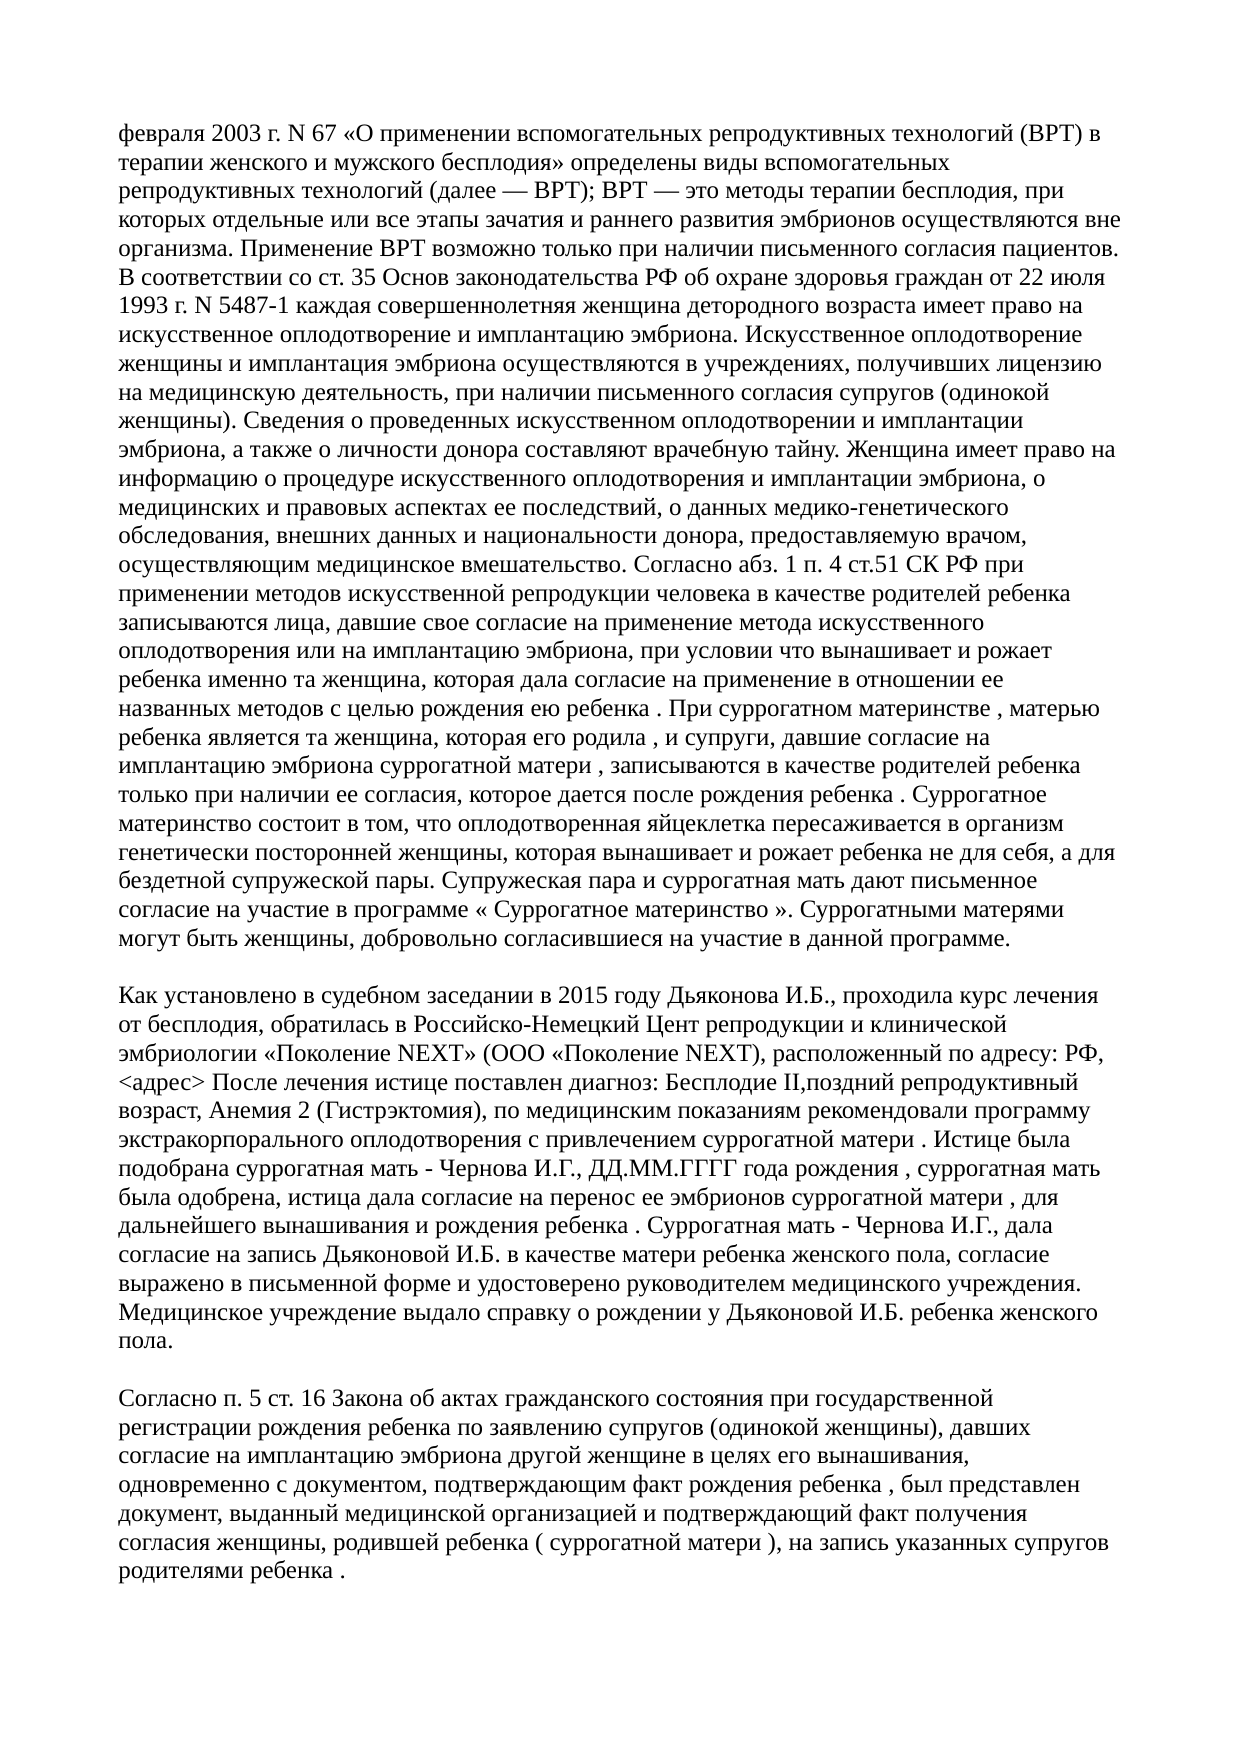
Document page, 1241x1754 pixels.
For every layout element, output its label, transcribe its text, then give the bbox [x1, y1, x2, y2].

text Как установлено в судебном заседании в 2015 году Дьяконова И.Б., проходила курс лечения от бесплодия, обратилась в Российско-Немецкий Цент репродукции и клинической эмбриологии «Поколение NEXT» (ООО «Поколение NEXT), расположенный по адресу: РФ, <адрес> После лечения истице поставлен диагноз: Бесплодие II,поздний репродуктивный возраст, Анемия 2 (Гистрэктомия), по медицинским показаниям рекомендовали программу экстракорпорального оплодотворения с привлечением суррогатной матери . Истице была подобрана суррогатная мать - Чернова И.Г., ДД.ММ.ГГГГ года рождения , суррогатная мать была одобрена, истица дала согласие на перенос ее эмбрионов суррогатной матери , для дальнейшего вынашивания и рождения ребенка . Суррогатная мать - Чернова И.Г., дала согласие на запись Дьяконовой И.Б. в качестве матери ребенка женского пола, согласие выражено в письменной форме и удостоверено руководителем медицинского учреждения. Медицинское учреждение выдало справку о рождении у Дьяконовой И.Б. ребенка женского пола. [118, 981, 1122, 1354]
text Согласно п. 5 ст. 16 Закона об актах гражданского состояния при государственной регистрации рождения ребенка по заявлению супругов (одинокой женщины), давших согласие на имплантацию эмбриона другой женщине в целях его вынашивания, одновременно с документом, подтверждающим факт рождения ребенка , был представлен документ, выданный медицинской организацией и подтверждающий факт получения согласия женщины, родившей ребенка ( суррогатной матери ), на запись указанных супругов родителями ребенка . [118, 1383, 1122, 1584]
text февраля 2003 г. N 67 «О применении вспомогательных репродуктивных технологий (ВРТ) в терапии женского и мужского бесплодия» определены виды вспомогательных репродуктивных технологий (далее — ВРТ); ВРТ — это методы терапии бесплодия, при которых отдельные или все этапы зачатия и раннего развития эмбрионов осуществляются вне организма. Применение ВРТ возможно только при наличии письменного согласия пациентов. В соответствии со ст. 35 Основ законодательства РФ об охране здоровья граждан от 22 июля 1993 г. N 5487-1 каждая совершеннолетняя женщина детородного возраста имеет право на искусственное оплодотворение и имплантацию эмбриона. Искусственное оплодотворение женщины и имплантация эмбриона осуществляются в учреждениях, получивших лицензию на медицинскую деятельность, при наличии письменного согласия супругов (одинокой женщины). Сведения о проведенных искусственном оплодотворении и имплантации эмбриона, а также о личности донора составляют врачебную тайну. Женщина имеет право на информацию о процедуре искусственного оплодотворения и имплантации эмбриона, о медицинских и правовых аспектах ее последствий, о данных медико-генетического обследования, внешних данных и национальности донора, предоставляемую врачом, осуществляющим медицинское вмешательство. Согласно абз. 1 п. 4 ст.51 СК РФ при применении методов искусственной репродукции человека в качестве родителей ребенка записываются лица, давшие свое согласие на применение метода искусственного оплодотворения или на имплантацию эмбриона, при условии что вынашивает и рожает ребенка именно та женщина, которая дала согласие на применение в отношении ее названных методов с целью рождения ею ребенка . При суррогатном материнстве , матерью ребенка является та женщина, которая его родила , и супруги, давшие согласие на имплантацию эмбриона суррогатной матери , записываются в качестве родителей ребенка только при наличии ее согласия, которое дается после рождения ребенка . Суррогатное материнство состоит в том, что оплодотворенная яйцеклетка пересаживается в организм генетически посторонней женщины, которая вынашивает и рожает ребенка не для себя, а для бездетной супружеской пары. Супружеская пара и суррогатная мать дают письменное согласие на участие в программе « Суррогатное материнство ». Суррогатными матерями могут быть женщины, добровольно согласившиеся на участие в данной программе. [118, 118, 1122, 952]
